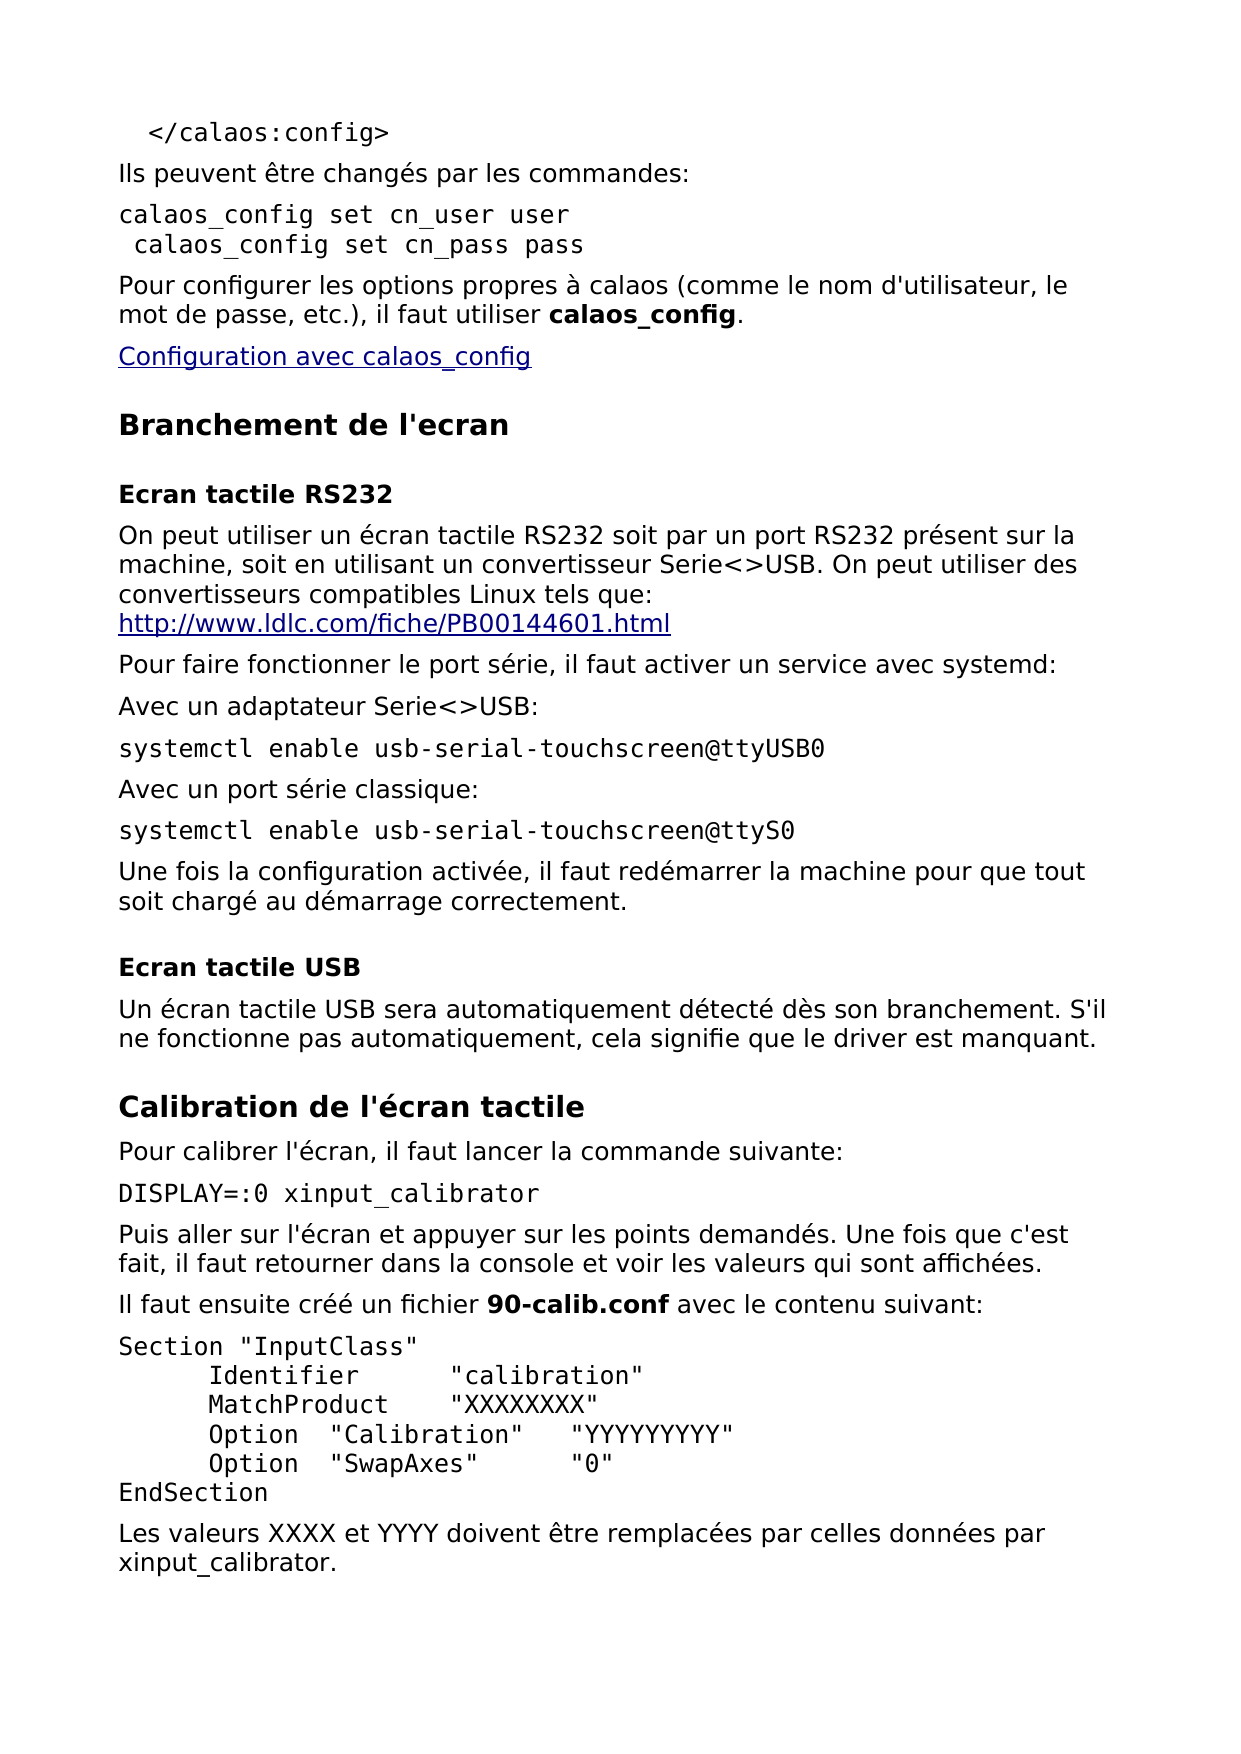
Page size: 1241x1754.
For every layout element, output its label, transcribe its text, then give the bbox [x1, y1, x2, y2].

text Les valeurs XXXX et YYYY doivent être remplacées par celles données par xinput_calibrator. [118, 1519, 1122, 1577]
text </calaos:config> [118, 118, 1122, 147]
subtitle Calibration de l'écran tactile [118, 1091, 1122, 1125]
text Puis aller sur l'écran et appuyer sur les points demandés. Une fois que c'est fait, il faut retourner dans la console et voir les valeurs qui sont affichées. [118, 1220, 1122, 1278]
text Pour calibrer l'écran, il faut lancer la commande suivante: [118, 1137, 1122, 1166]
text Pour configurer les options propres à calaos (comme le nom d'utilisateur, le mot de passe, etc.), il faut utiliser calaos_config. [118, 271, 1122, 329]
text Configuration avec calaos_config [118, 342, 1122, 371]
subtitle Ecran tactile RS232 [118, 480, 1122, 509]
text DISPLAY=:0 xinput_calibrator [118, 1179, 1122, 1208]
text calaos_config set cn_user user calaos_config set cn_pass pass [118, 201, 1122, 259]
text systemctl enable usb-serial-touchscreen@ttyS0 [118, 817, 1122, 846]
text systemctl enable usb-serial-touchscreen@ttyUSB0 [118, 734, 1122, 763]
text Avec un adaptateur Serie<>USB: [118, 692, 1122, 721]
subtitle Ecran tactile USB [118, 953, 1122, 982]
text Un écran tactile USB sera automatiquement détecté dès son branchement. S'il ne fonctionne pas automatiquement, cela signifie que le driver est manquant. [118, 995, 1122, 1053]
text On peut utiliser un écran tactile RS232 soit par un port RS232 présent sur la machine, soit en utilisant un convertisseur Serie<>USB. On peut utiliser des convertisseurs compatibles Linux tels que: http://www.ldlc.com/fiche/PB00144601.html [118, 521, 1122, 638]
subtitle Branchement de l'ecran [118, 408, 1122, 442]
text Il faut ensuite créé un fichier 90-calib.conf avec le contenu suivant: [118, 1291, 1122, 1320]
text Avec un port série classique: [118, 775, 1122, 804]
text Ils peuvent être changés par les commandes: [118, 159, 1122, 188]
text Une fois la configuration activée, il faut redémarrer la machine pour que tout soit chargé au démarrage correctement. [118, 857, 1122, 916]
text Section "InputClass" Identifier "calibration" MatchProduct "XXXXXXXX" Option "Calibration" "YYYYYYYYY" Option "SwapAxes" "0" EndSection [118, 1332, 1122, 1507]
text Pour faire fonctionner le port série, il faut activer un service avec systemd: [118, 651, 1122, 680]
